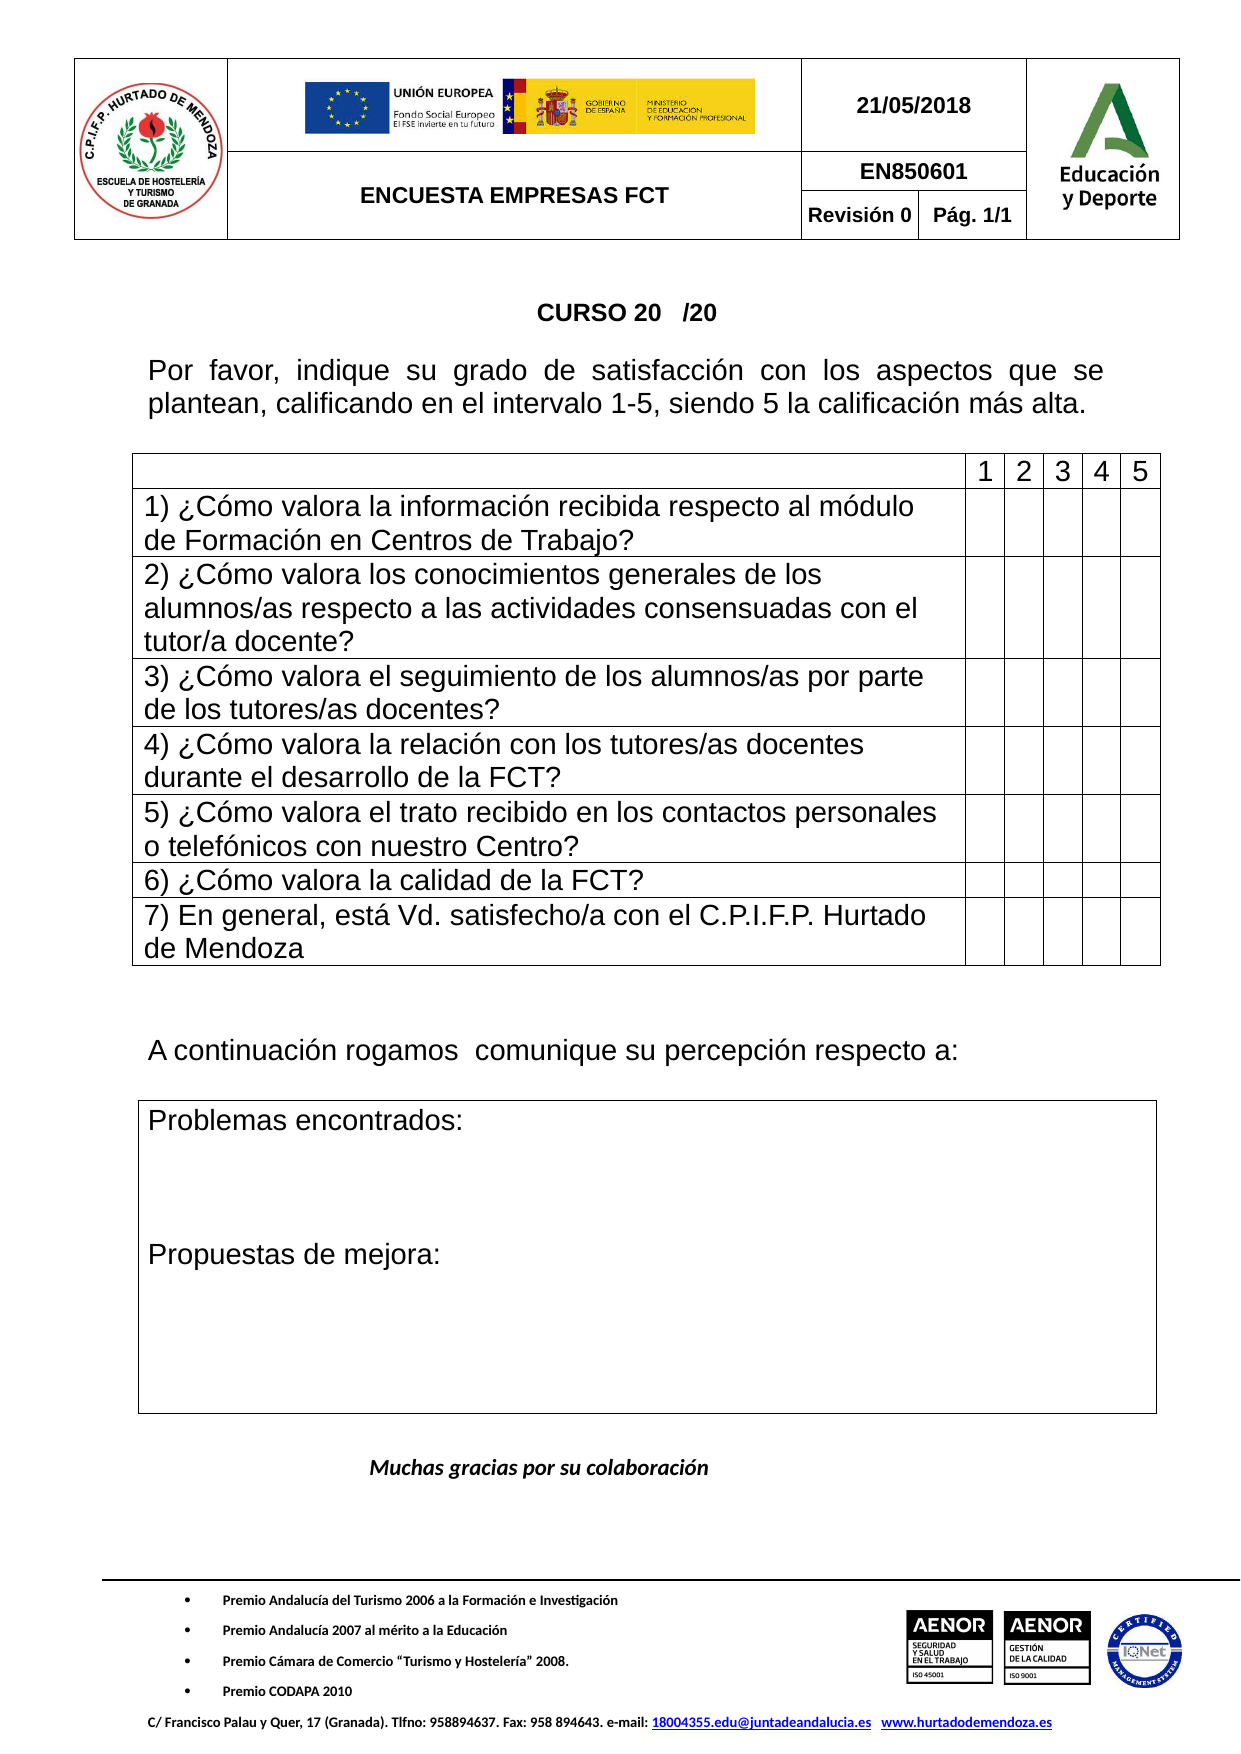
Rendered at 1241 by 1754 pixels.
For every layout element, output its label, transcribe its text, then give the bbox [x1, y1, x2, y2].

table_cell [1083, 557, 1120, 658]
table_cell [1044, 863, 1082, 897]
table_header 3 [1044, 454, 1082, 488]
table_header 1 [966, 454, 1004, 488]
table_cell [1005, 557, 1043, 658]
picture [1003, 1611, 1091, 1685]
table_cell [1121, 557, 1160, 658]
table_cell [1083, 863, 1120, 897]
text CURSO 20 /20 [148, 298, 1106, 326]
table_cell 7) En general, está Vd. satisfecho/a con el C.P.I.F.P. Hurtado de Mendoza [133, 898, 965, 965]
table_cell [1044, 898, 1082, 965]
table_cell [1121, 659, 1160, 726]
table_cell [966, 557, 1004, 658]
table_cell [966, 898, 1004, 965]
text Por favor, indique su grado de satisfacción con los aspectos que se plantean, calificando en el intervalo 1-5, siendo 5 la calificación más alta. [148, 353, 1106, 420]
table_cell [1044, 727, 1082, 794]
table_cell [966, 727, 1004, 794]
table_header 2 [1005, 454, 1043, 488]
table_cell [1121, 727, 1160, 794]
table_header Muchas gracias por su colaboración [140, 1446, 716, 1489]
table_cell [1121, 898, 1160, 965]
table_cell [1005, 727, 1043, 794]
table_cell [1083, 727, 1120, 794]
table_cell [1044, 489, 1082, 556]
table_cell 3) ¿Cómo valora el seguimiento de los alumnos/as por parte de los tutores/as docentes? [133, 659, 965, 726]
table_cell [966, 863, 1004, 897]
table_cell [1005, 795, 1043, 862]
table_cell [1083, 898, 1120, 965]
text Propuestas de mejora: [148, 1237, 1106, 1271]
text Problemas encontrados: [139, 1101, 1156, 1137]
table_cell [1121, 863, 1160, 897]
table_cell [1121, 489, 1160, 556]
table_cell [1044, 795, 1082, 862]
table_header [133, 454, 965, 488]
table_header 4 [1083, 454, 1120, 488]
picture [906, 1610, 994, 1684]
picture [1107, 1614, 1182, 1688]
table_cell [1005, 489, 1043, 556]
table_cell 1) ¿Cómo valora la información recibida respecto al módulo de Formación en Centros de Trabajo? [133, 489, 965, 556]
table_header 5 [1121, 454, 1160, 488]
picture [301, 78, 755, 134]
table_cell [1083, 795, 1120, 862]
picture [1056, 81, 1162, 210]
table_cell [1044, 659, 1082, 726]
table_cell 4) ¿Cómo valora la relación con los tutores/as docentes durante el desarrollo de la FCT? [133, 727, 965, 794]
text A continuación rogamos comunique su percepción respecto a: [148, 1033, 1106, 1066]
table_cell [966, 659, 1004, 726]
table_cell 6) ¿Cómo valora la calidad de la FCT? [133, 863, 965, 897]
table_cell [1005, 863, 1043, 897]
table_cell [1005, 898, 1043, 965]
table_cell [1083, 489, 1120, 556]
table_cell [1005, 659, 1043, 726]
table_cell [966, 795, 1004, 862]
table_cell 5) ¿Cómo valora el trato recibido en los contactos personales o telefónicos con nuestro Centro? [133, 795, 965, 862]
table_header [716, 1446, 1130, 1489]
table_cell [966, 489, 1004, 556]
table_cell [1044, 557, 1082, 658]
picture [78, 83, 224, 220]
table_cell [1083, 659, 1120, 726]
table_cell [1121, 795, 1160, 862]
table_cell 2) ¿Cómo valora los conocimientos generales de los alumnos/as respecto a las actividades consensuadas con el tutor/a docente? [133, 557, 965, 658]
